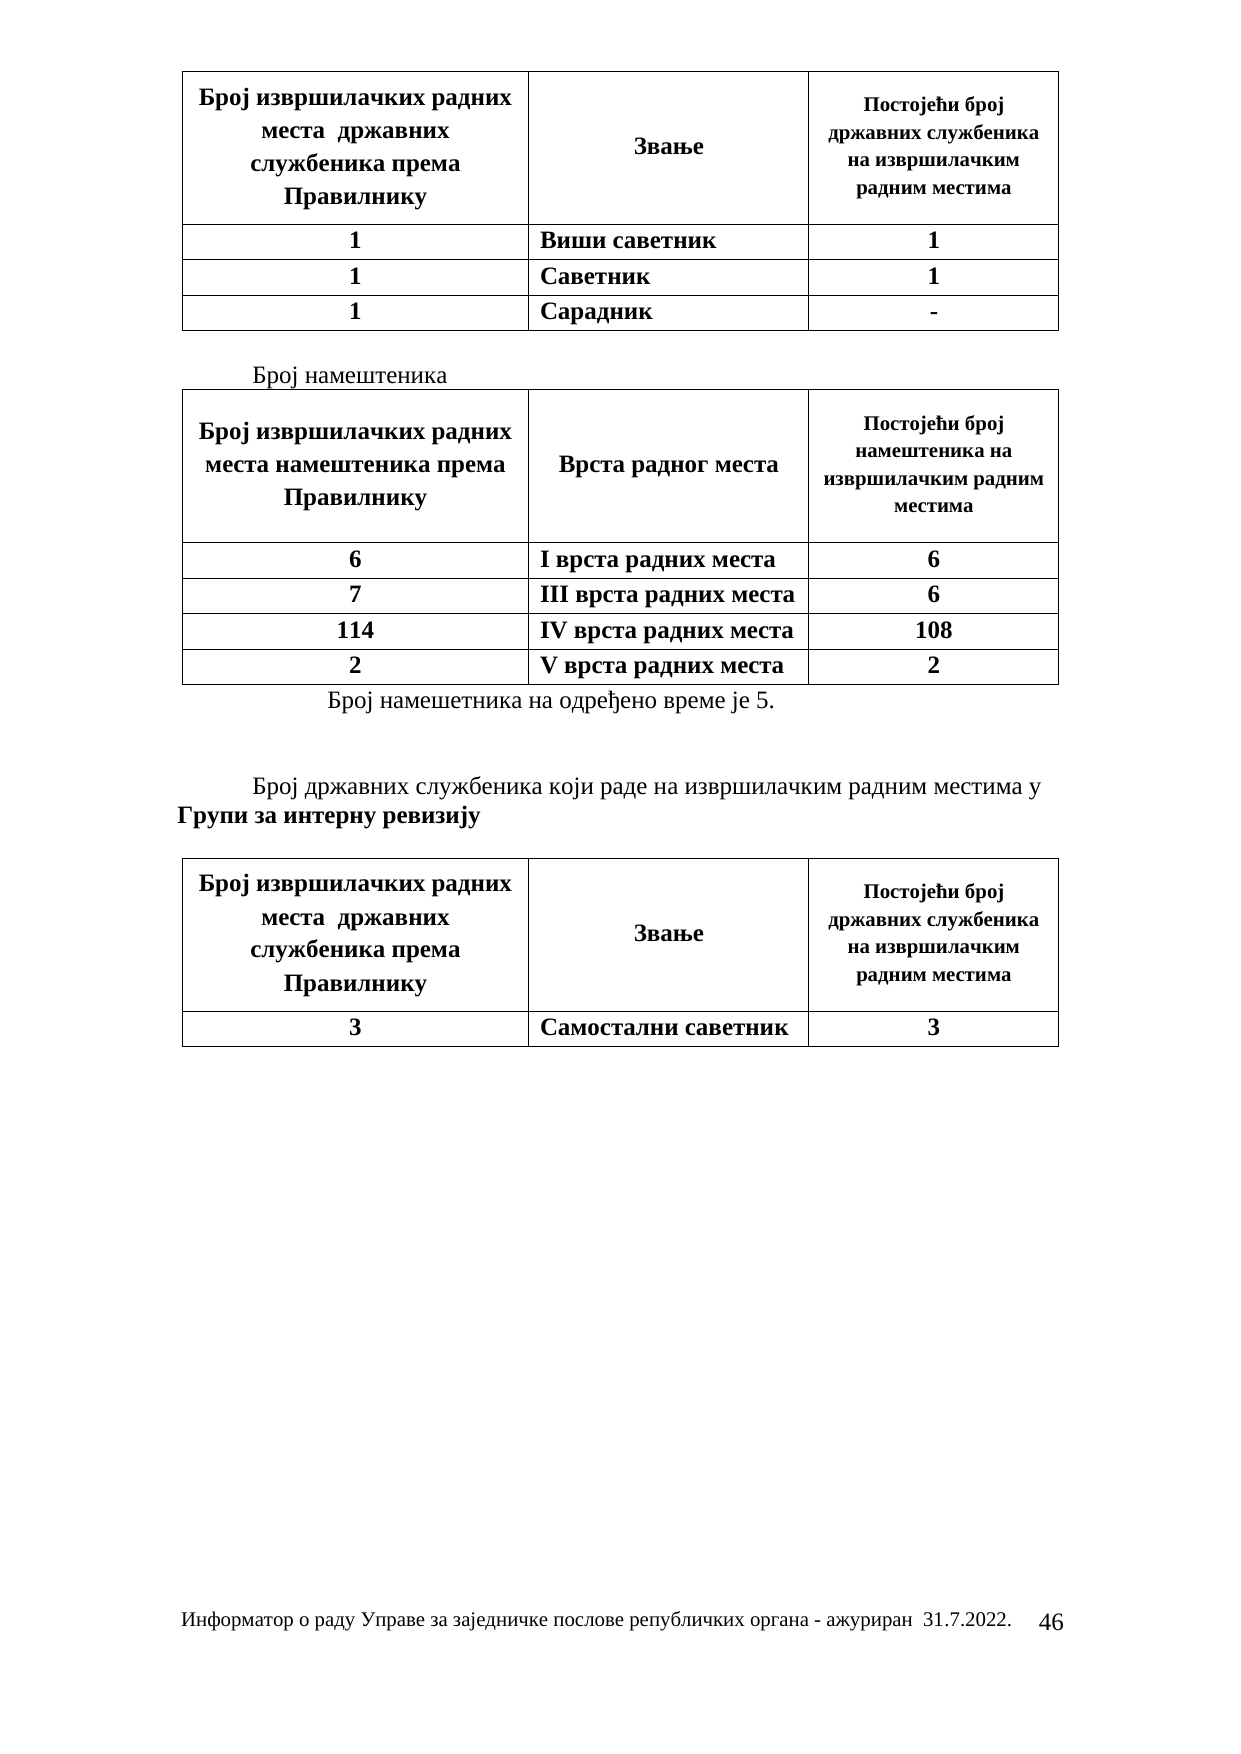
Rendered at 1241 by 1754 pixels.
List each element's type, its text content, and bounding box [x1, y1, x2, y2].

table_header Звање [529, 72, 808, 224]
table_header Звање [529, 859, 808, 1011]
text Број државних службеника који раде на извршилачким радним местима у [177, 771, 1063, 800]
table_cell 1 [183, 260, 528, 295]
table_cell 1 [183, 225, 528, 259]
table_cell Сарадник [529, 296, 808, 330]
table_header Постојећи број државних службеника на извршилачким радним местима [809, 72, 1058, 224]
table_cell 7 [183, 579, 528, 613]
table_cell 6 [809, 543, 1058, 578]
table_header Број извршилачких радних места намештеника према Правилнику [183, 390, 528, 542]
table_cell Виши саветник [529, 225, 808, 259]
table_cell I врста радних места [529, 543, 808, 578]
table_header Врста радног места [529, 390, 808, 542]
table_header Постојећи број државних службеника на извршилачким радним местима [809, 859, 1058, 1011]
table_cell 2 [183, 650, 528, 684]
table_header Број извршилачких радних места државних службеника према Правилнику [183, 72, 528, 224]
table_cell Саветник [529, 260, 808, 295]
table_cell 3 [809, 1012, 1058, 1046]
table_cell Самостални саветник [529, 1012, 808, 1046]
table_cell - [809, 296, 1058, 330]
table_cell 114 [183, 614, 528, 648]
table_cell 1 [183, 296, 528, 330]
text Број намештеника [177, 360, 1063, 389]
table_cell 1 [809, 225, 1058, 259]
table_cell IV врста радних места [529, 614, 808, 648]
table_cell 1 [809, 260, 1058, 295]
table_cell 3 [183, 1012, 528, 1046]
table_cell V врста радних места [529, 650, 808, 684]
table_header Број извршилачких радних места државних службеника према Правилнику [183, 859, 528, 1011]
table_cell 6 [183, 543, 528, 578]
table_cell 108 [809, 614, 1058, 648]
table_header Постојећи број намештеника на извршилачким радним местима [809, 390, 1058, 542]
table_cell III врста радних места [529, 579, 808, 613]
table_cell 2 [809, 650, 1058, 684]
text Број намешетника на одређено време је 5. [177, 685, 1063, 714]
table_cell 6 [809, 579, 1058, 613]
text Групи за интерну ревизију [177, 800, 1063, 829]
